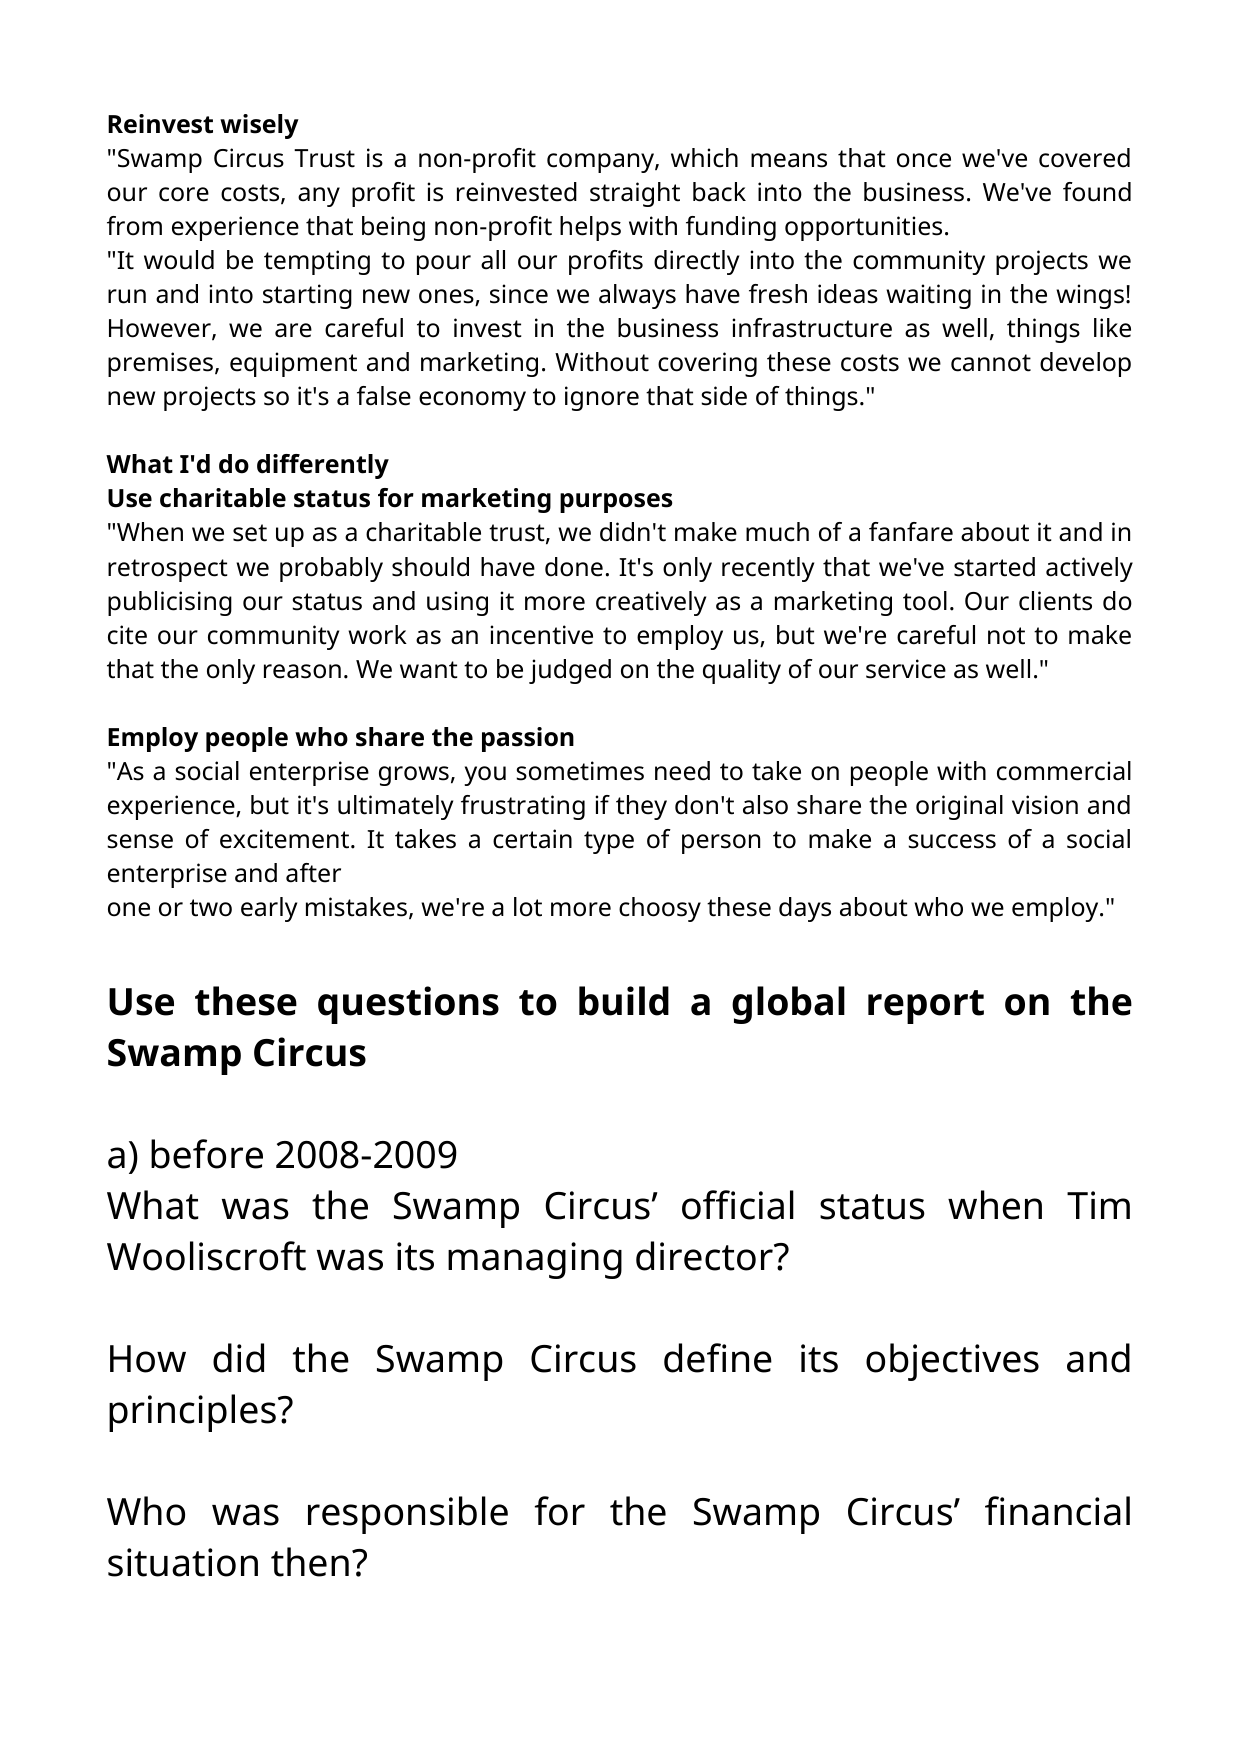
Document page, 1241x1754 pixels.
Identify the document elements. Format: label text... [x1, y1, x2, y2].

text Employ people who share the passion [106, 719, 1134, 753]
text Who was responsible for the Swamp Circus’ financial situation then? [106, 1485, 1134, 1587]
text How did the Swamp Circus define its objectives and principles? [106, 1332, 1134, 1434]
text "Swamp Circus Trust is a non-profit company, which means that once we've covered our core costs, any profit is reinvested straight back into the business. We've found from experience that being non-profit helps with funding opportunities. [106, 140, 1134, 243]
text Use charitable status for marketing purposes [106, 481, 1134, 515]
text "It would be tempting to pour all our profits directly into the community projects we run and into starting new ones, since we always have fresh ideas waiting in the wings! However, we are careful to invest in the business infrastructure as well, things like premises, equipment and marketing. Without covering these costs we cannot develop new projects so it's a false economy to ignore that side of things." [106, 243, 1134, 413]
text "When we set up as a charitable trust, we didn't make much of a fanfare about it and in retrospect we probably should have done. It's only recently that we've started actively publicising our status and using it more creatively as a marketing tool. Our clients do cite our community work as an incentive to employ us, but we're careful not to make that the only reason. We want to be judged on the quality of our service as well." [106, 515, 1134, 685]
text Reinvest wisely [106, 106, 1134, 140]
text "As a social enterprise grows, you sometimes need to take on people with commercial experience, but it's ultimately frustrating if they don't also share the original vision and sense of excitement. It takes a certain type of person to make a success of a social enterprise and after [106, 753, 1134, 890]
text Use these questions to build a global report on the Swamp Circus [106, 975, 1134, 1077]
text one or two early mistakes, we're a lot more choosy these days about who we employ." [106, 890, 1134, 924]
text What was the Swamp Circus’ official status when Tim Wooliscroft was its managing director? [106, 1179, 1134, 1281]
text What I'd do differently [106, 447, 1134, 481]
text a) before 2008-2009 [106, 1128, 1134, 1179]
